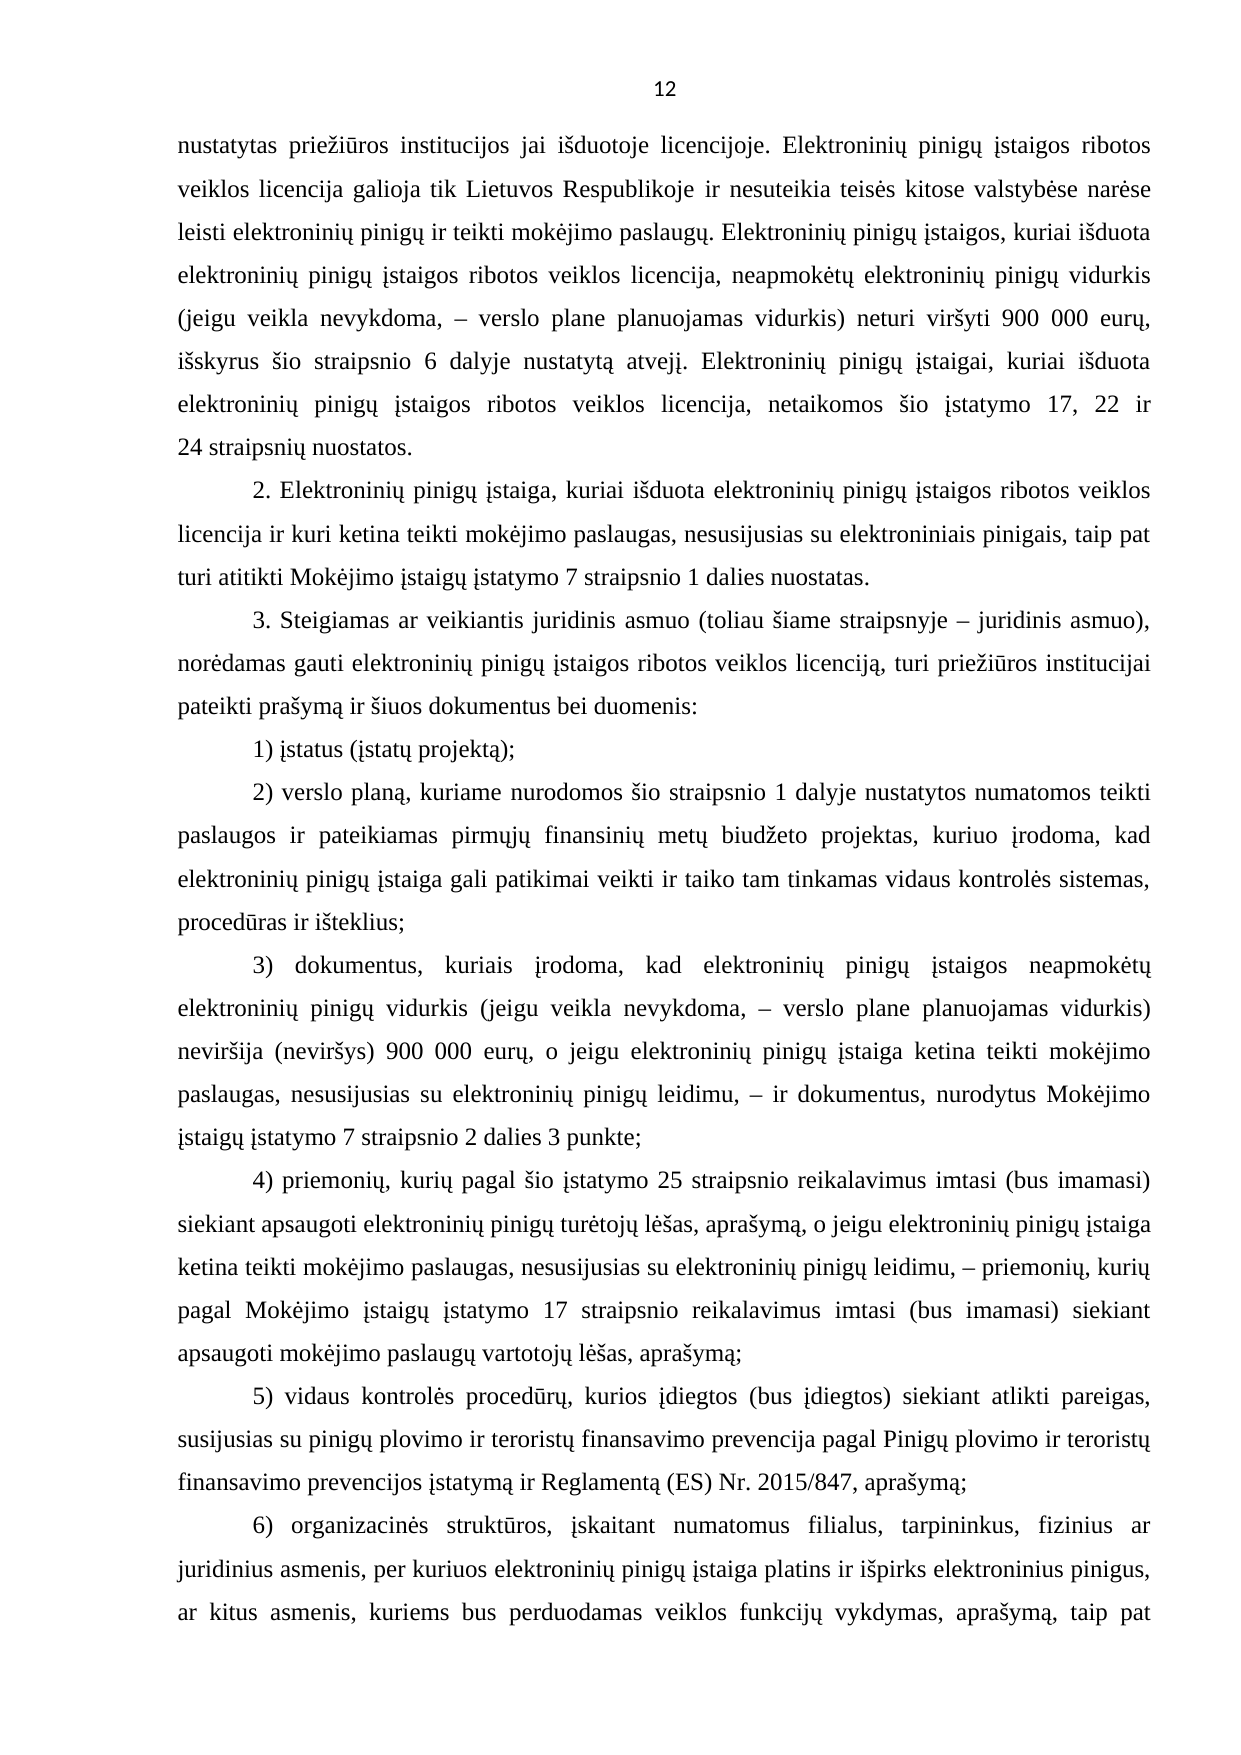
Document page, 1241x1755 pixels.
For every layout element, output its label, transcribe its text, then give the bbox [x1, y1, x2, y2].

text 4) priemonių, kurių pagal šio įstatymo 25 straipsnio reikalavimus imtasi (bus imamasi) siekiant apsaugoti elektroninių pinigų turėtojų lėšas, aprašymą, o jeigu elektroninių pinigų įstaiga ketina teikti mokėjimo paslaugas, nesusijusias su elektroninių pinigų leidimu, – priemonių, kurių pagal Mokėjimo įstaigų įstatymo 17 straipsnio reikalavimus imtasi (bus imamasi) siekiant apsaugoti mokėjimo paslaugų vartotojų lėšas, aprašymą; [177, 1166, 1152, 1367]
text 3. Steigiamas ar veikiantis juridinis asmuo (toliau šiame straipsnyje – juridinis asmuo), norėdamas gauti elektroninių pinigų įstaigos ribotos veiklos licenciją, turi priežiūros institucijai pateikti prašymą ir šiuos dokumentus bei duomenis: [177, 605, 1152, 720]
text nustatytas priežiūros institucijos jai išduotoje licencijoje. Elektroninių pinigų įstaigos ribotos veiklos licencija galioja tik Lietuvos Respublikoje ir nesuteikia teisės kitose valstybėse narėse leisti elektroninių pinigų ir teikti mokėjimo paslaugų. Elektroninių pinigų įstaigos, kuriai išduota elektroninių pinigų įstaigos ribotos veiklos licencija, neapmokėtų elektroninių pinigų vidurkis (jeigu veikla nevykdoma, – verslo plane planuojamas vidurkis) neturi viršyti 900 000 eurų, išskyrus šio straipsnio 6 dalyje nustatytą atvejį. Elektroninių pinigų įstaigai, kuriai išduota elektroninių pinigų įstaigos ribotos veiklos licencija, netaikomos šio įstatymo 17, 22 ir 24 straipsnių nuostatos. [177, 131, 1152, 461]
text 2) verslo planą, kuriame nurodomos šio straipsnio 1 dalyje nustatytos numatomos teikti paslaugos ir pateikiamas pirmųjų finansinių metų biudžeto projektas, kuriuo įrodoma, kad elektroninių pinigų įstaiga gali patikimai veikti ir taiko tam tinkamas vidaus kontrolės sistemas, procedūras ir išteklius; [177, 777, 1152, 936]
text 3) dokumentus, kuriais įrodoma, kad elektroninių pinigų įstaigos neapmokėtų elektroninių pinigų vidurkis (jeigu veikla nevykdoma, – verslo plane planuojamas vidurkis) neviršija (neviršys) 900 000 eurų, o jeigu elektroninių pinigų įstaiga ketina teikti mokėjimo paslaugas, nesusijusias su elektroninių pinigų leidimu, – ir dokumentus, nurodytus Mokėjimo įstaigų įstatymo 7 straipsnio 2 dalies 3 punkte; [177, 950, 1152, 1151]
text 5) vidaus kontrolės procedūrų, kurios įdiegtos (bus įdiegtos) siekiant atlikti pareigas, susijusias su pinigų plovimo ir teroristų finansavimo prevencija pagal Pinigų plovimo ir teroristų finansavimo prevencijos įstatymą ir Reglamentą (ES) Nr. 2015/847, aprašymą; [177, 1381, 1152, 1496]
text 1) įstatus (įstatų projektą); [177, 734, 1152, 763]
text 2. Elektroninių pinigų įstaiga, kuriai išduota elektroninių pinigų įstaigos ribotos veiklos licencija ir kuri ketina teikti mokėjimo paslaugas, nesusijusias su elektroniniais pinigais, taip pat turi atitikti Mokėjimo įstaigų įstatymo 7 straipsnio 1 dalies nuostatas. [177, 476, 1152, 591]
text 6) organizacinės struktūros, įskaitant numatomus filialus, tarpininkus, fizinius ar juridinius asmenis, per kuriuos elektroninių pinigų įstaiga platins ir išpirks elektroninius pinigus, ar kitus asmenis, kuriems bus perduodamas veiklos funkcijų vykdymas, aprašymą, taip pat [177, 1511, 1152, 1626]
